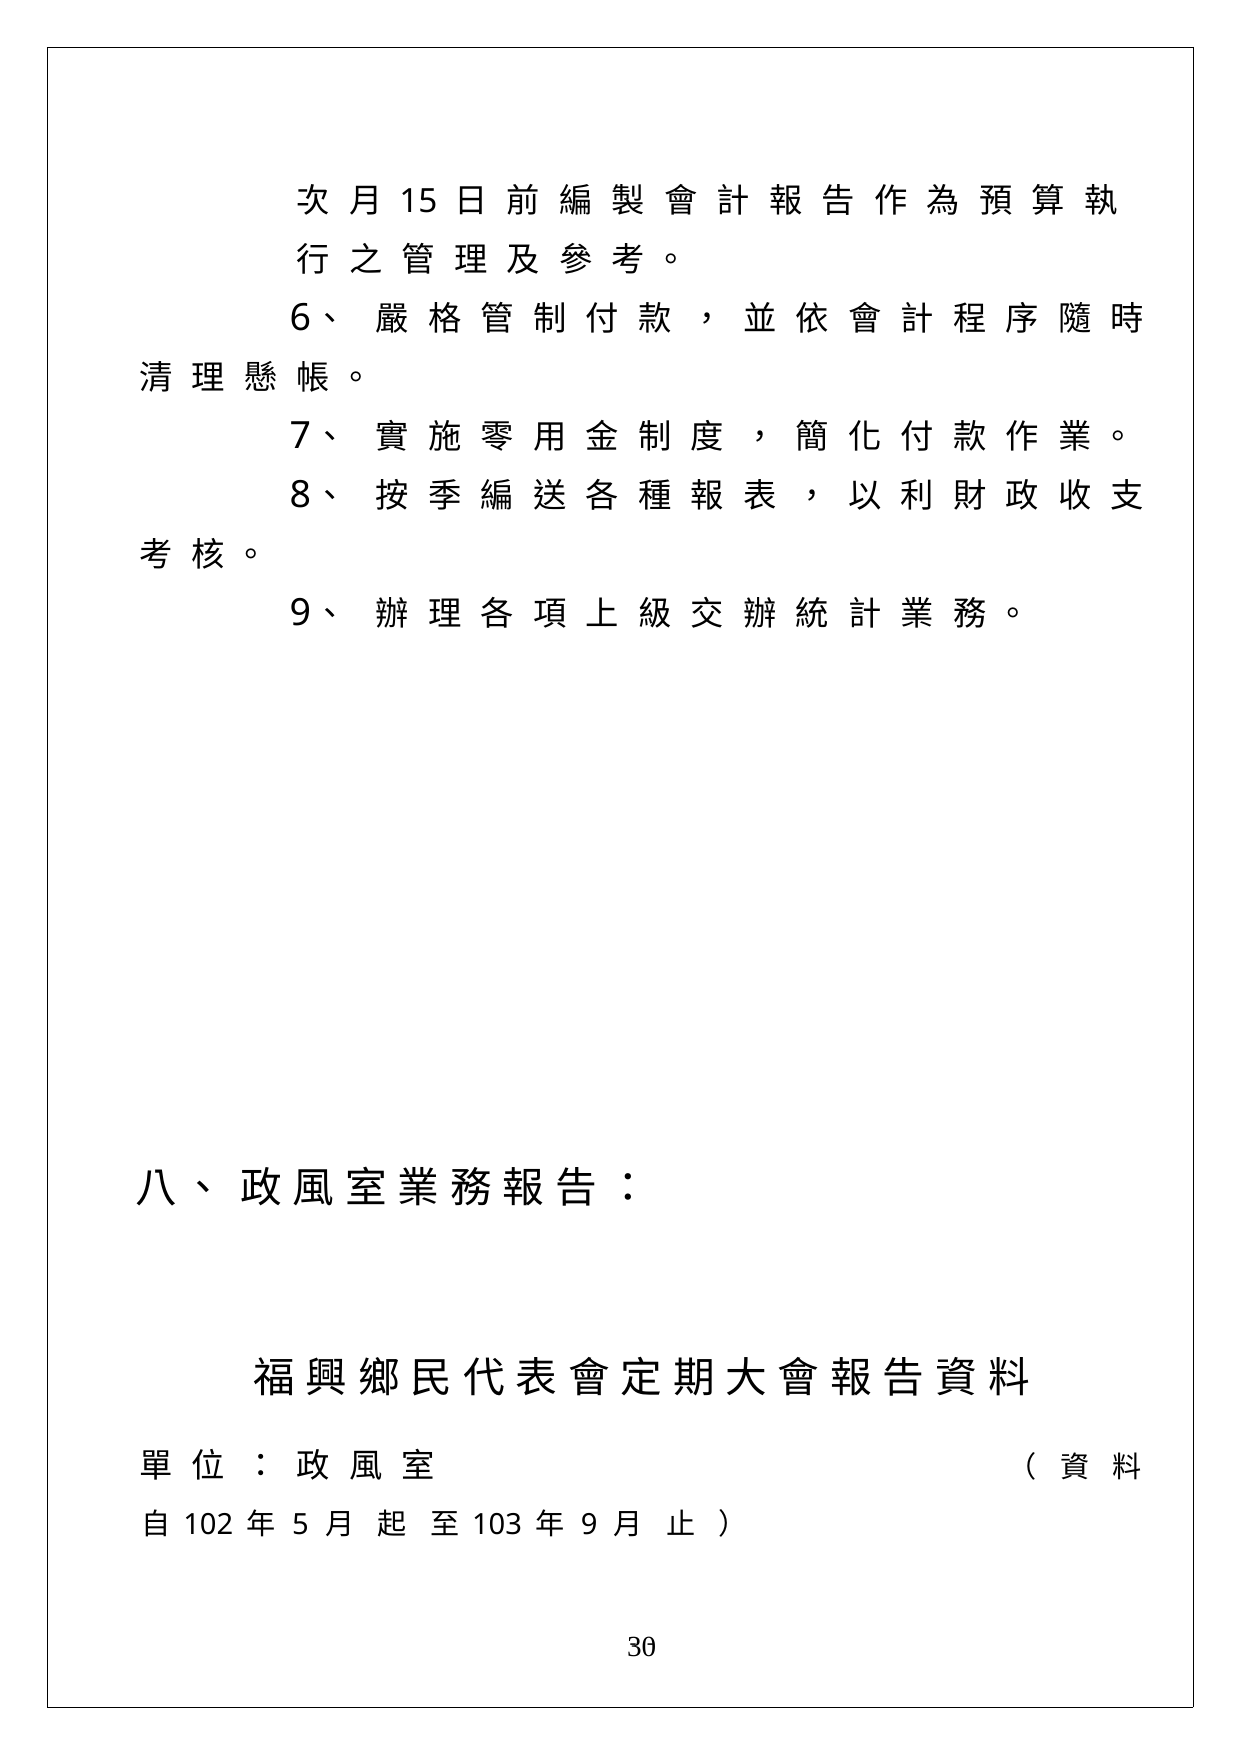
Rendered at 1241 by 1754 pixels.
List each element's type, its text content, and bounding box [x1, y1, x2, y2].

text 9、辦理各項上級交辦統計業務。 [129, 582, 1153, 641]
text 6、嚴格管制付款，並依會計程序隨時清理懸帳。 [129, 286, 1153, 404]
text 次月15日前編製會計報告作為預算執行之管理及參考。 [129, 168, 1153, 286]
text 7、實施零用金制度，簡化付款作業。 [129, 404, 1153, 463]
text 八、政風室業務報告： [129, 1126, 1153, 1244]
text 單位：政風室 （資料自102年5月起至103年9月止） [129, 1433, 1153, 1552]
text 福興鄉民代表會定期大會報告資料 [129, 1315, 1153, 1433]
text 8、按季編送各種報表，以利財政收支考核。 [129, 463, 1153, 582]
